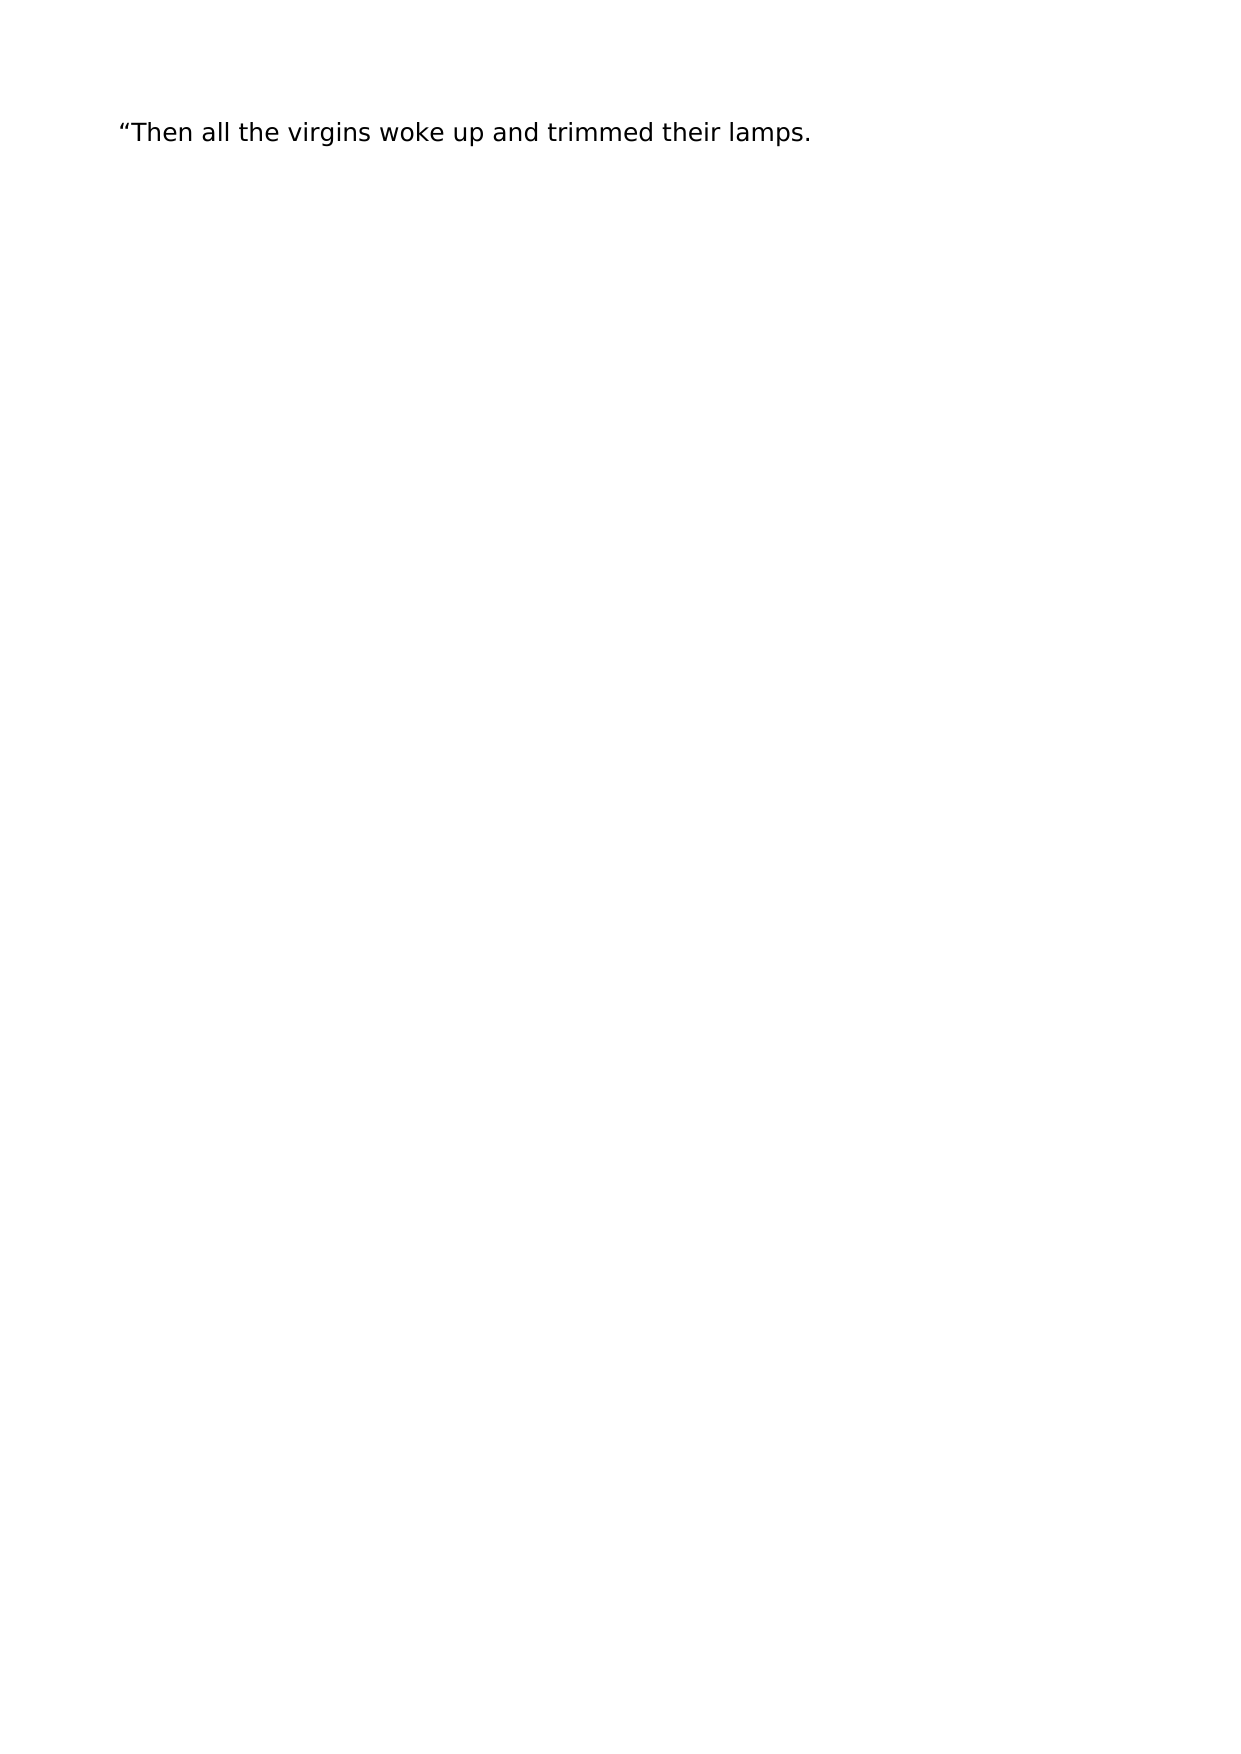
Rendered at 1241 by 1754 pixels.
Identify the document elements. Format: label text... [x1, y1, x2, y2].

text “Then all the virgins woke up and trimmed their lamps. [118, 118, 1122, 147]
